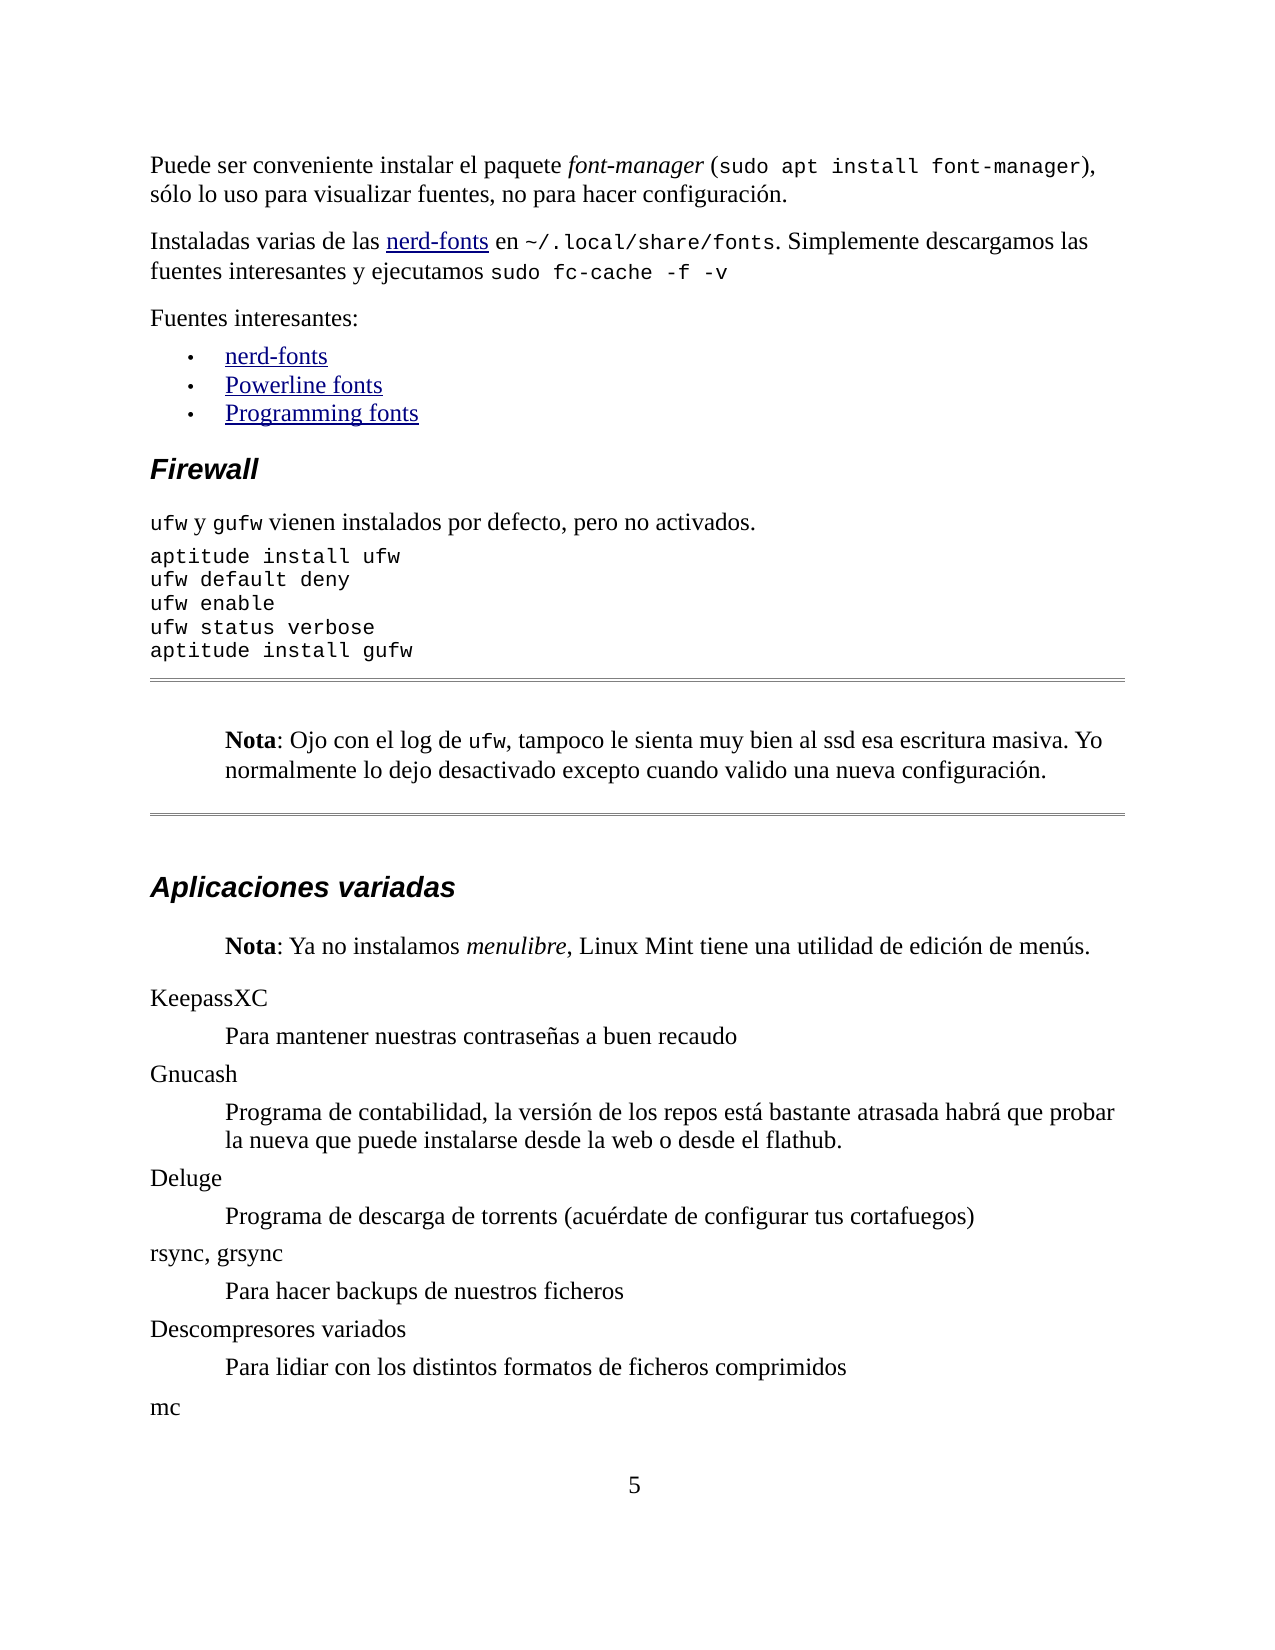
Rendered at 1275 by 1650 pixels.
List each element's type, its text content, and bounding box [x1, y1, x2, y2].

text ufw enable [150, 593, 1125, 617]
subtitle Firewall [150, 452, 1125, 486]
text ufw default deny [150, 569, 1125, 593]
text ufw y gufw vienen instalados por defecto, pero no activados. [150, 507, 1125, 537]
list Powerline fonts [187, 370, 1125, 398]
text Descompresores variados [150, 1314, 1125, 1343]
text aptitude install ufw [150, 546, 1125, 569]
text Gnucash [150, 1059, 1125, 1088]
list Programming fonts [187, 398, 1125, 427]
text Fuentes interesantes: [150, 303, 1125, 332]
list nerd-fonts [187, 341, 1125, 370]
text Para mantener nuestras contraseñas a buen recaudo [225, 1021, 1125, 1050]
text Para lidiar con los distintos formatos de ficheros comprimidos [225, 1352, 1125, 1380]
text Programa de contabilidad, la versión de los repos está bastante atrasada habrá que probar la nueva que puede instalarse desde la web o desde el flathub. [225, 1097, 1125, 1154]
text Puede ser conveniente instalar el paquete font-manager (sudo apt install font-manager), sólo lo uso para visualizar fuentes, no para hacer configuración. [150, 150, 1125, 208]
text rsync, grsync [150, 1238, 1125, 1267]
text aptitude install gufw [150, 640, 1125, 664]
text KeepassXC [150, 983, 1125, 1012]
text Para hacer backups de nuestros ficheros [225, 1276, 1125, 1305]
text Instaladas varias de las nerd-fonts en ~/.local/share/fonts. Simplemente descargamos las fuentes interesantes y ejecutamos sudo fc-cache -f -v [150, 226, 1125, 285]
text Deluge [150, 1163, 1125, 1192]
text mc [150, 1392, 1125, 1421]
text Programa de descarga de torrents (acuérdate de configurar tus cortafuegos) [225, 1201, 1125, 1229]
subtitle Aplicaciones variadas [150, 870, 1125, 903]
text ufw status verbose [150, 617, 1125, 640]
text Nota: Ojo con el log de ufw, tampoco le sienta muy bien al ssd esa escritura masiva. Yo normalmente lo dejo desactivado excepto cuando valido una nueva configuración. [225, 725, 1125, 783]
text Nota: Ya no instalamos menulibre, Linux Mint tiene una utilidad de edición de menús. [225, 931, 1125, 959]
